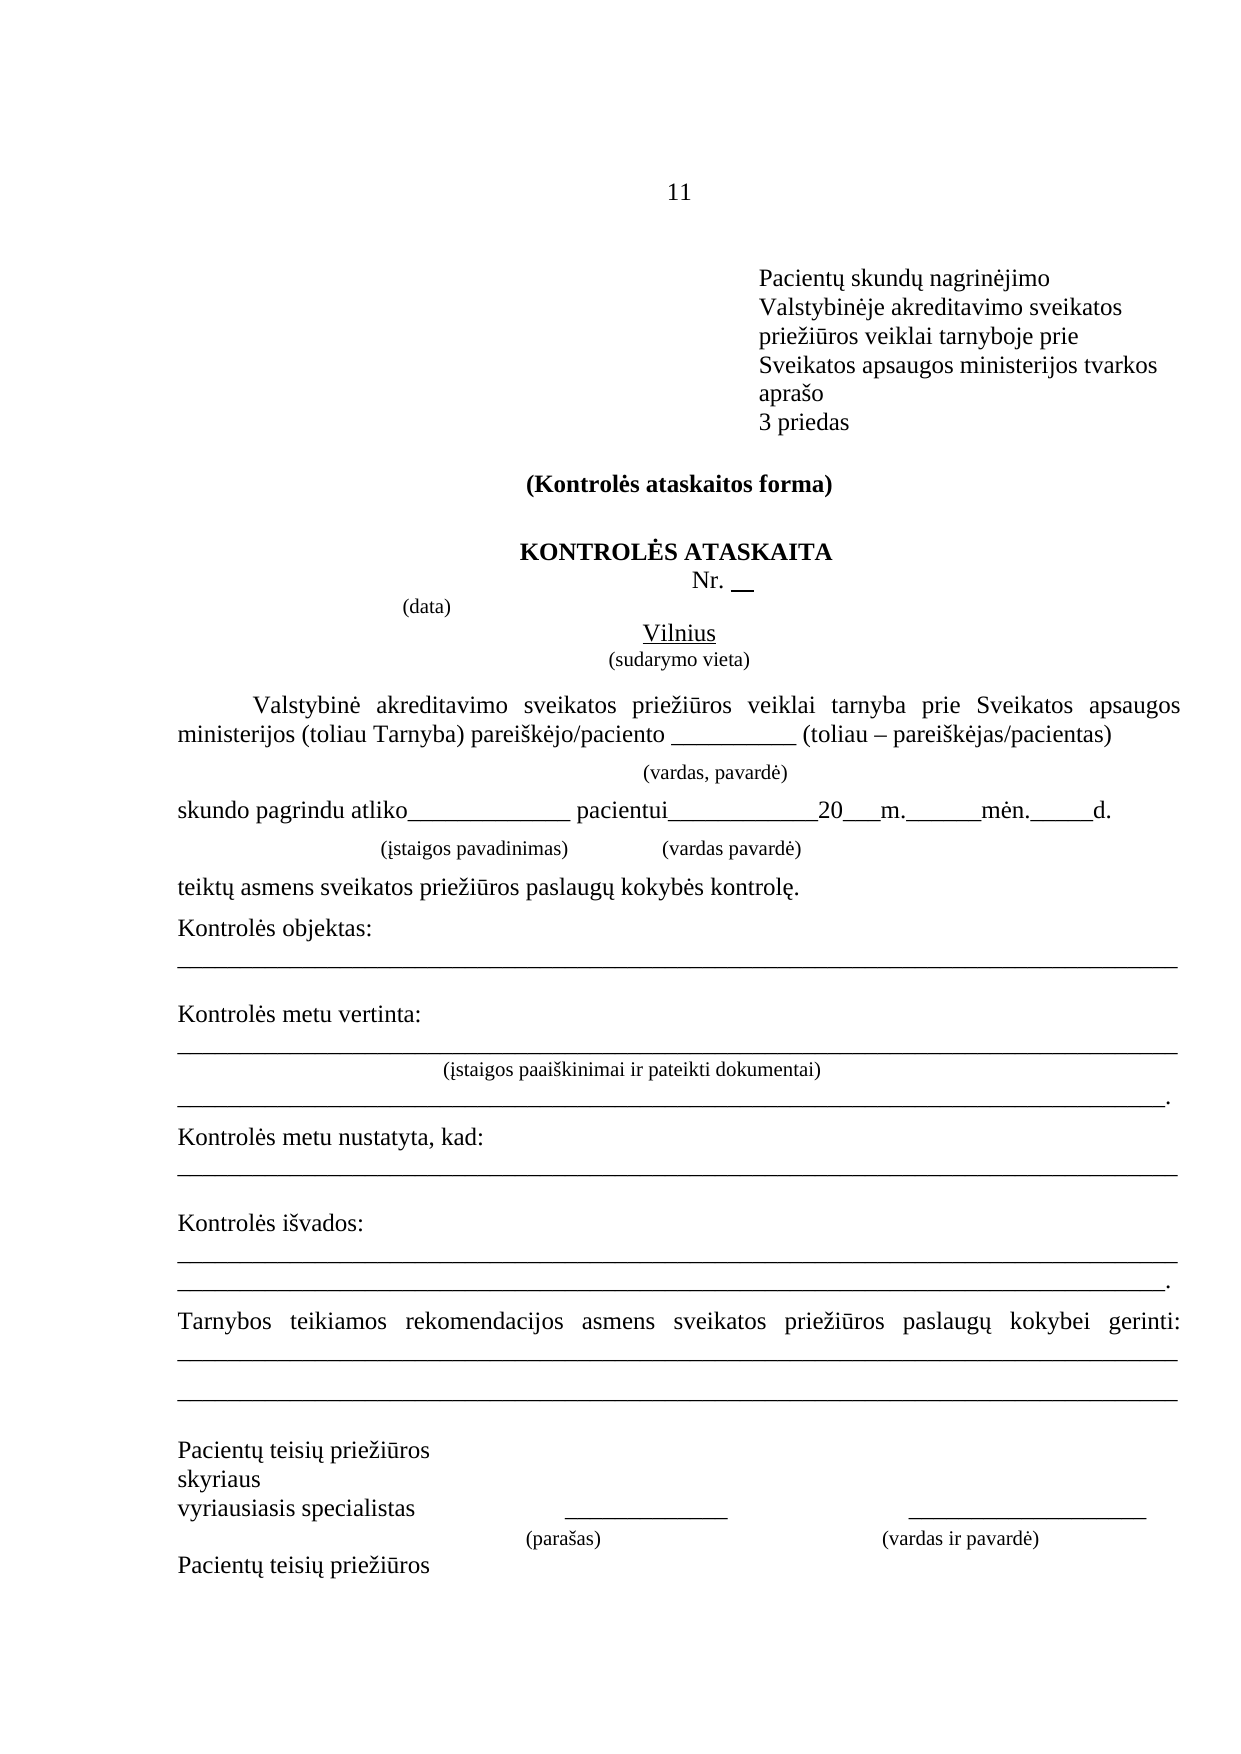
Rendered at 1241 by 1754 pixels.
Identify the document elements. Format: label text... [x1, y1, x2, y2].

text KONTROLĖS ataskaitA [177, 537, 1181, 565]
text skundo pagrindu atliko_____________ pacientui____________20___m.______mėn._____d. [177, 796, 1181, 824]
text Kontrolės metu nustatyta, kad: ________________________________________________________________________________ [177, 1122, 1181, 1179]
text Kontrolės metu vertinta: [177, 999, 1181, 1028]
text Valstybinė akreditavimo sveikatos priežiūros veiklai tarnyba prie Sveikatos apsaugos ministerijos (toliau Tarnyba) pareiškėjo/paciento __________ (toliau – pareiškėjas/pacientas) [177, 690, 1181, 748]
text Pacientų teisių priežiūros [177, 1436, 1181, 1464]
text Kontrolės išvados: [177, 1208, 1181, 1237]
text _______________________________________________________________________________. [177, 1081, 1181, 1110]
text Nr. [177, 565, 1181, 594]
text ________________________________________________________________________________ [177, 1237, 1181, 1265]
text (parašas) (vardas ir pavardė) [207, 1522, 1181, 1551]
text (vardas, pavardė) [177, 759, 1181, 784]
text teiktų asmens sveikatos priežiūros paslaugų kokybės kontrolę. [177, 872, 1181, 901]
text 3 priedas [758, 407, 1181, 436]
text ________________________________________________________________________________ [177, 942, 1181, 971]
text (įstaigos pavadinimas) (vardas pavardė) [177, 836, 1181, 860]
text Vilnius [177, 618, 1181, 647]
text (sudarymo vieta) [177, 647, 1181, 671]
text _______________________________________________________________________________. [177, 1265, 1181, 1294]
text ________________________________________________________________________________ [177, 1028, 1181, 1057]
text ________________________________________________________________________________ [177, 1376, 1181, 1404]
text Tarnybos teikiamos rekomendacijos asmens sveikatos priežiūros paslaugų kokybei gerinti: ________________________________________________________________________________ [177, 1306, 1181, 1364]
text vyriausiasis specialistas _____________ ___________________ [177, 1493, 1181, 1522]
text (Kontrolės ataskaitos forma) [177, 469, 1181, 498]
text Kontrolės objektas: [177, 913, 1181, 942]
text (įstaigos paaiškinimai ir pateikti dokumentai) [177, 1057, 1181, 1081]
text Pacientų skundų nagrinėjimo Valstybinėje akreditavimo sveikatos priežiūros veiklai tarnyboje prie Sveikatos apsaugos ministerijos tvarkos aprašo [758, 263, 1181, 407]
text (data) [177, 594, 1181, 618]
text Pacientų teisių priežiūros [177, 1551, 1181, 1579]
text skyriaus [177, 1464, 1181, 1493]
